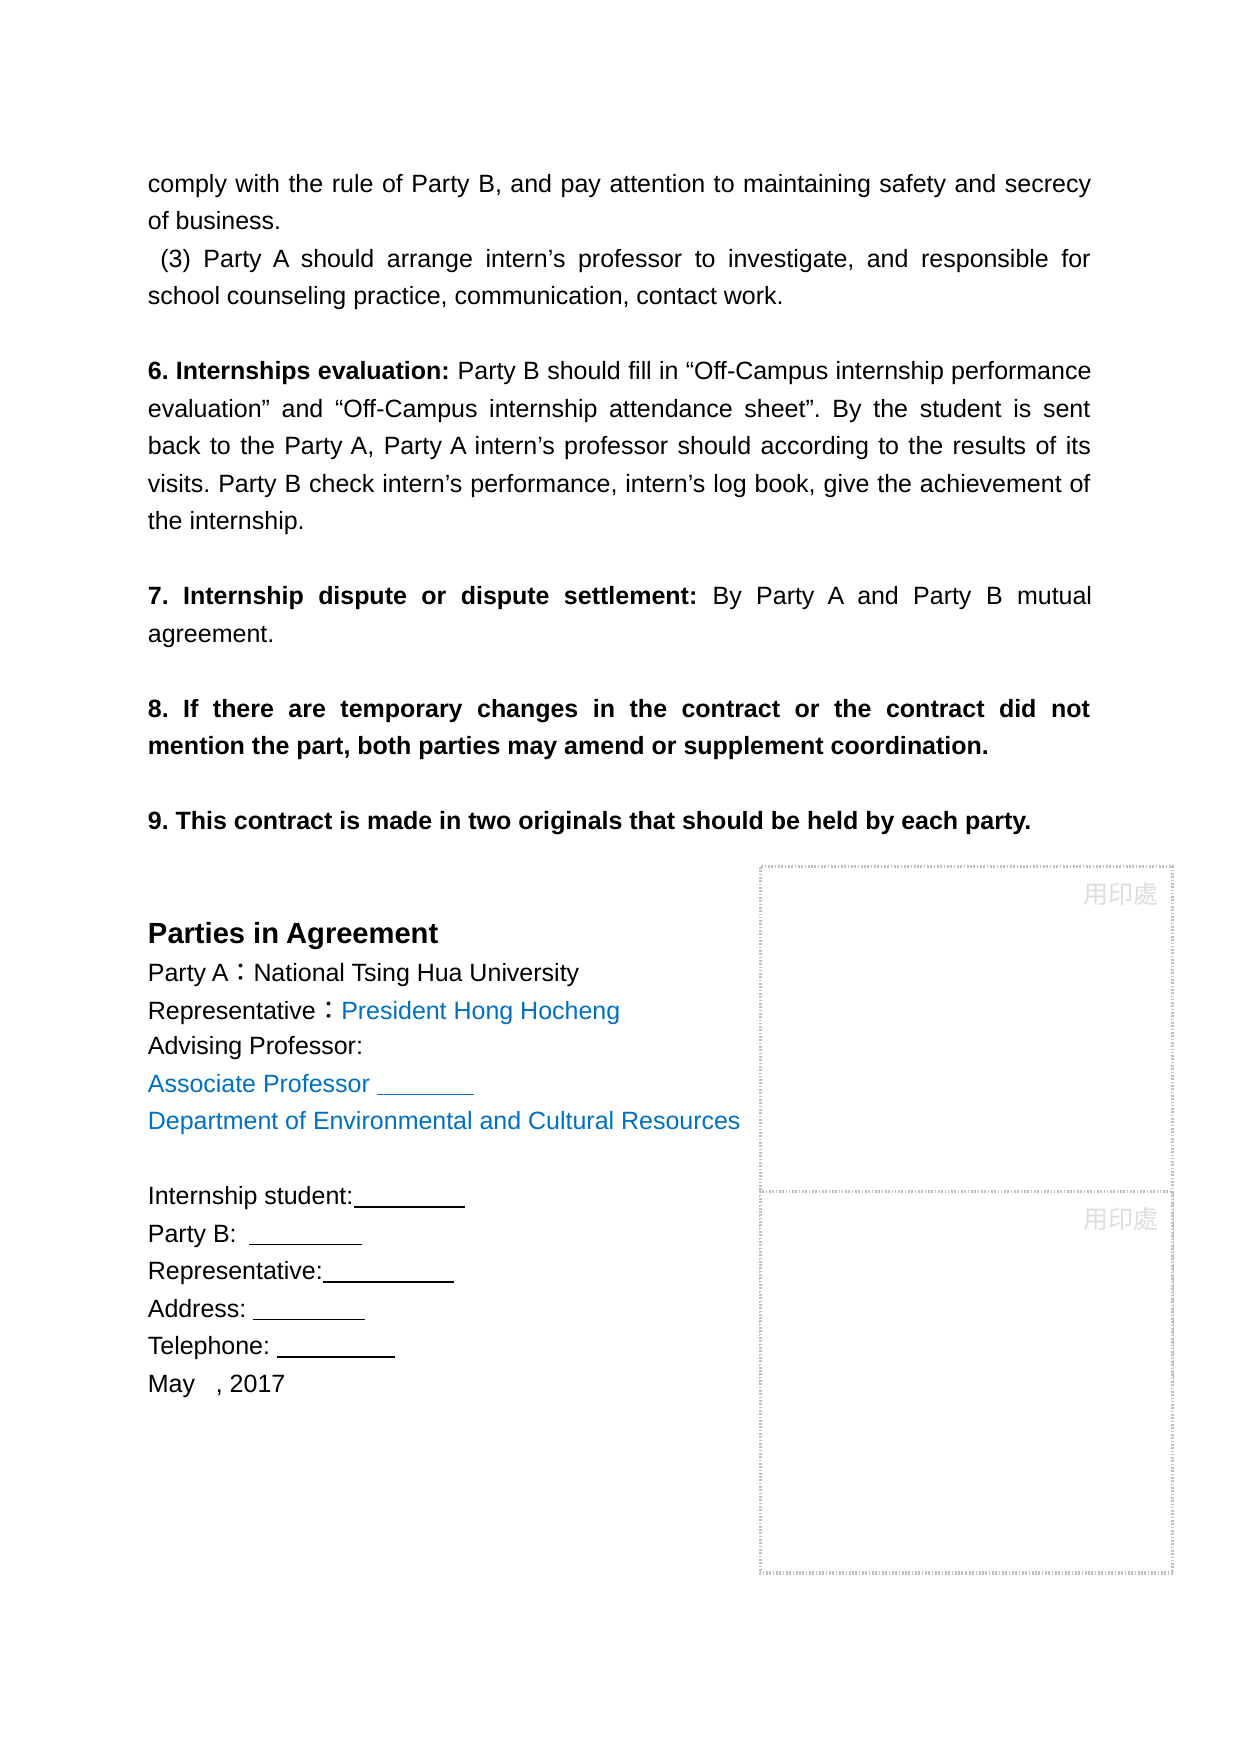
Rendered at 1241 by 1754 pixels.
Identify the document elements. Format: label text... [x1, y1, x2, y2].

text 9. This contract is made in two originals that should be held by each party. [148, 802, 1092, 839]
text Department of Environmental and Cultural Resources [148, 1102, 760, 1139]
text comply with the rule of Party B, and pay attention to maintaining safety and secrecy of business. [148, 164, 1092, 239]
text Internship student: [148, 1177, 760, 1214]
text 用印處 [775, 1199, 1158, 1236]
text 7. Internship dispute or dispute settlement: By Party A and Party B mutual agreement. [148, 577, 1092, 652]
text Address: [148, 1289, 760, 1327]
text 8. If there are temporary changes in the contract or the contract did not mention the part, both parties may amend or supplement coordination. [148, 689, 1092, 764]
text Advising Professor: [148, 1027, 760, 1064]
text Party B: [148, 1214, 760, 1252]
text May , 2017 [148, 1364, 760, 1402]
text Representative：President Hong Hocheng [148, 989, 760, 1027]
text 用印處 [775, 874, 1158, 911]
text Parties in Agreement [148, 914, 760, 952]
text Representative: [148, 1252, 760, 1289]
text Party A：National Tsing Hua University [148, 952, 760, 989]
text Telephone: [148, 1327, 760, 1364]
text Associate Professor [148, 1064, 760, 1102]
text 6. Internships evaluation: Party B should fill in “Off-Campus internship performance evaluation” and “Off-Campus internship attendance sheet”. By the student is sent back to the Party A, Party A intern’s professor should according to the results of its visits. Party B check intern’s performance, intern’s log book, give the achievement of the internship. [148, 352, 1092, 539]
text (3) Party A should arrange intern’s professor to investigate, and responsible for school counseling practice, communication, contact work. [148, 239, 1092, 314]
